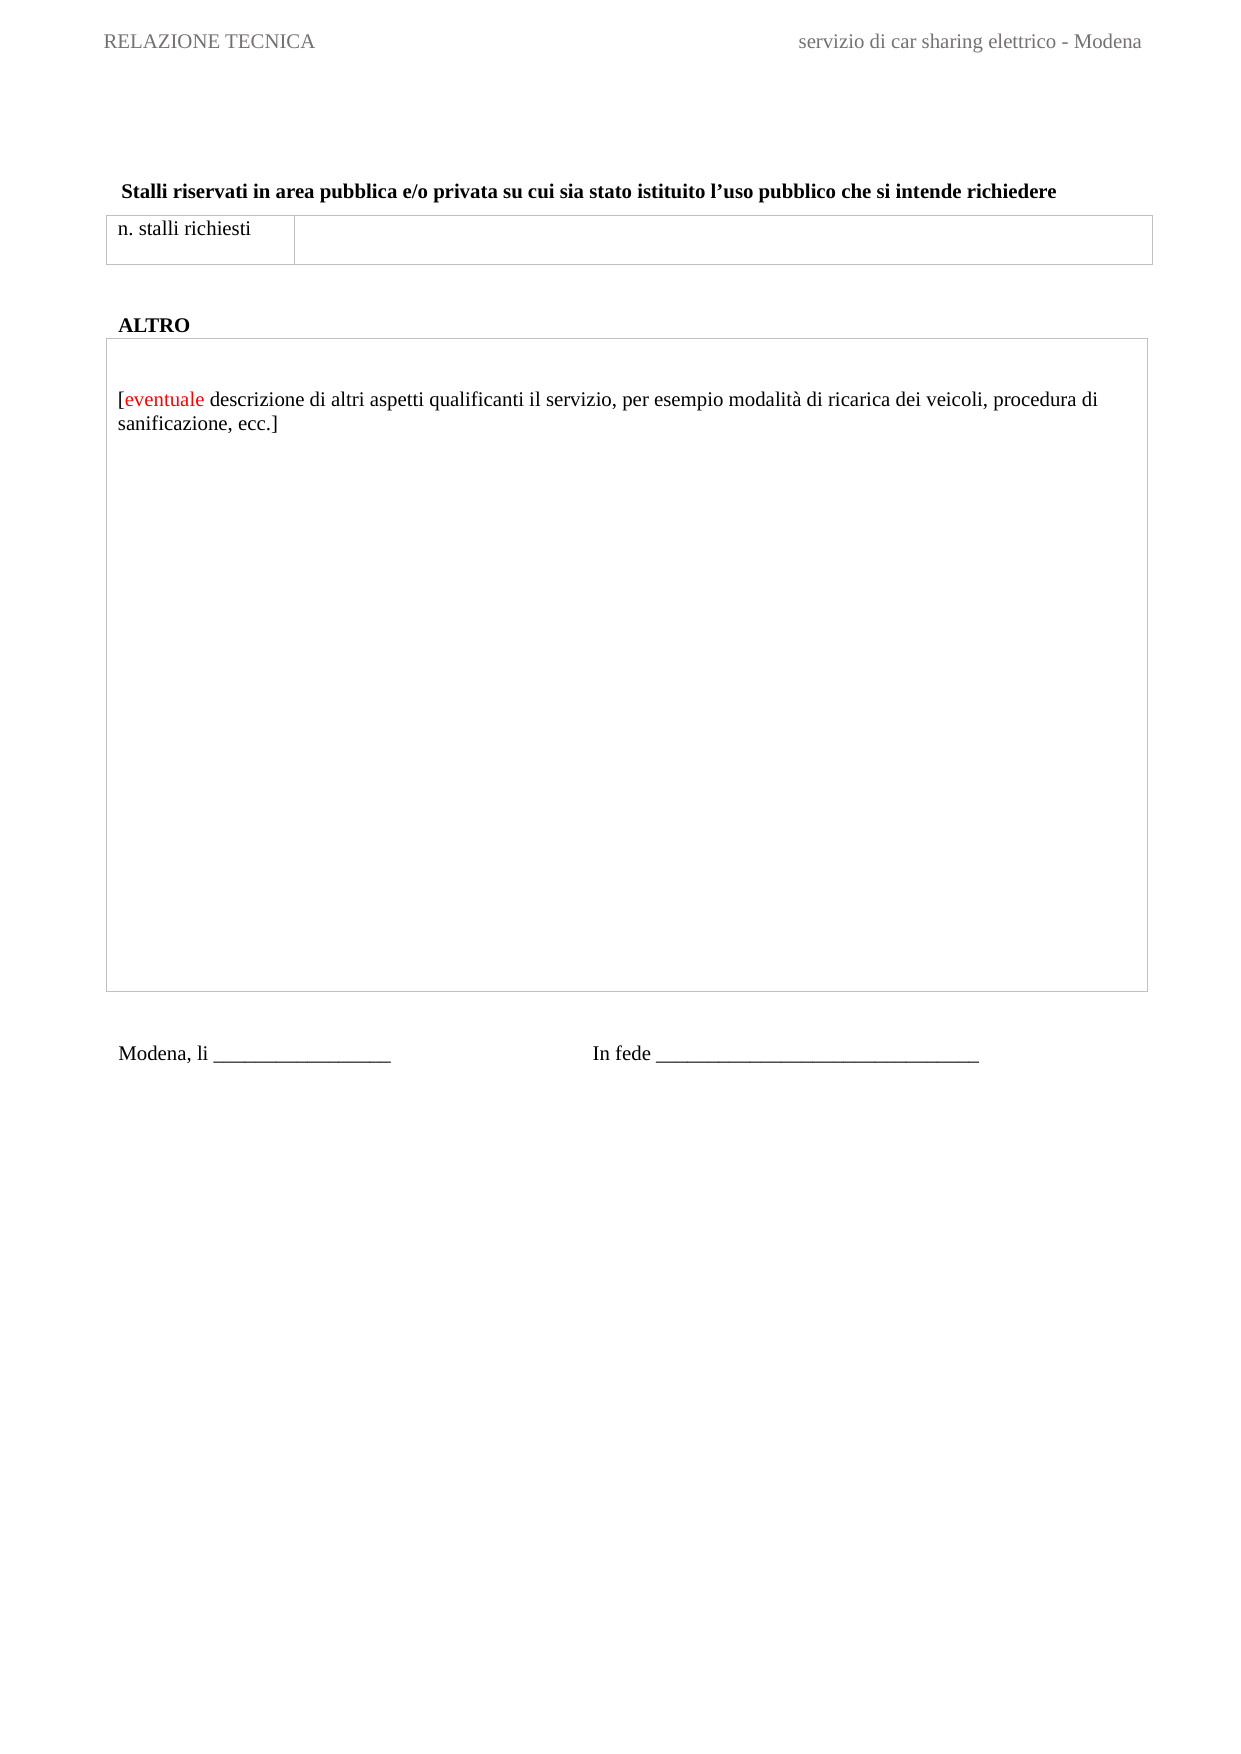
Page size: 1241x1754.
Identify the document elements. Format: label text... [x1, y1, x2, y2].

text Modena, li _________________ In fede _______________________________ [118, 1040, 1144, 1064]
table_header [eventuale descrizione di altri aspetti qualificanti il servizio, per esempio modalità di ricarica dei veicoli, procedura di sanificazione, ecc.] [107, 339, 1147, 991]
text Stalli riservati in area pubblica e/o privata su cui sia stato istituito l’uso pubblico che si intende richiedere [120, 178, 1144, 203]
table_header n. stalli richiesti [107, 216, 294, 264]
table_header [295, 216, 1152, 264]
text ALTRO [118, 313, 1144, 337]
